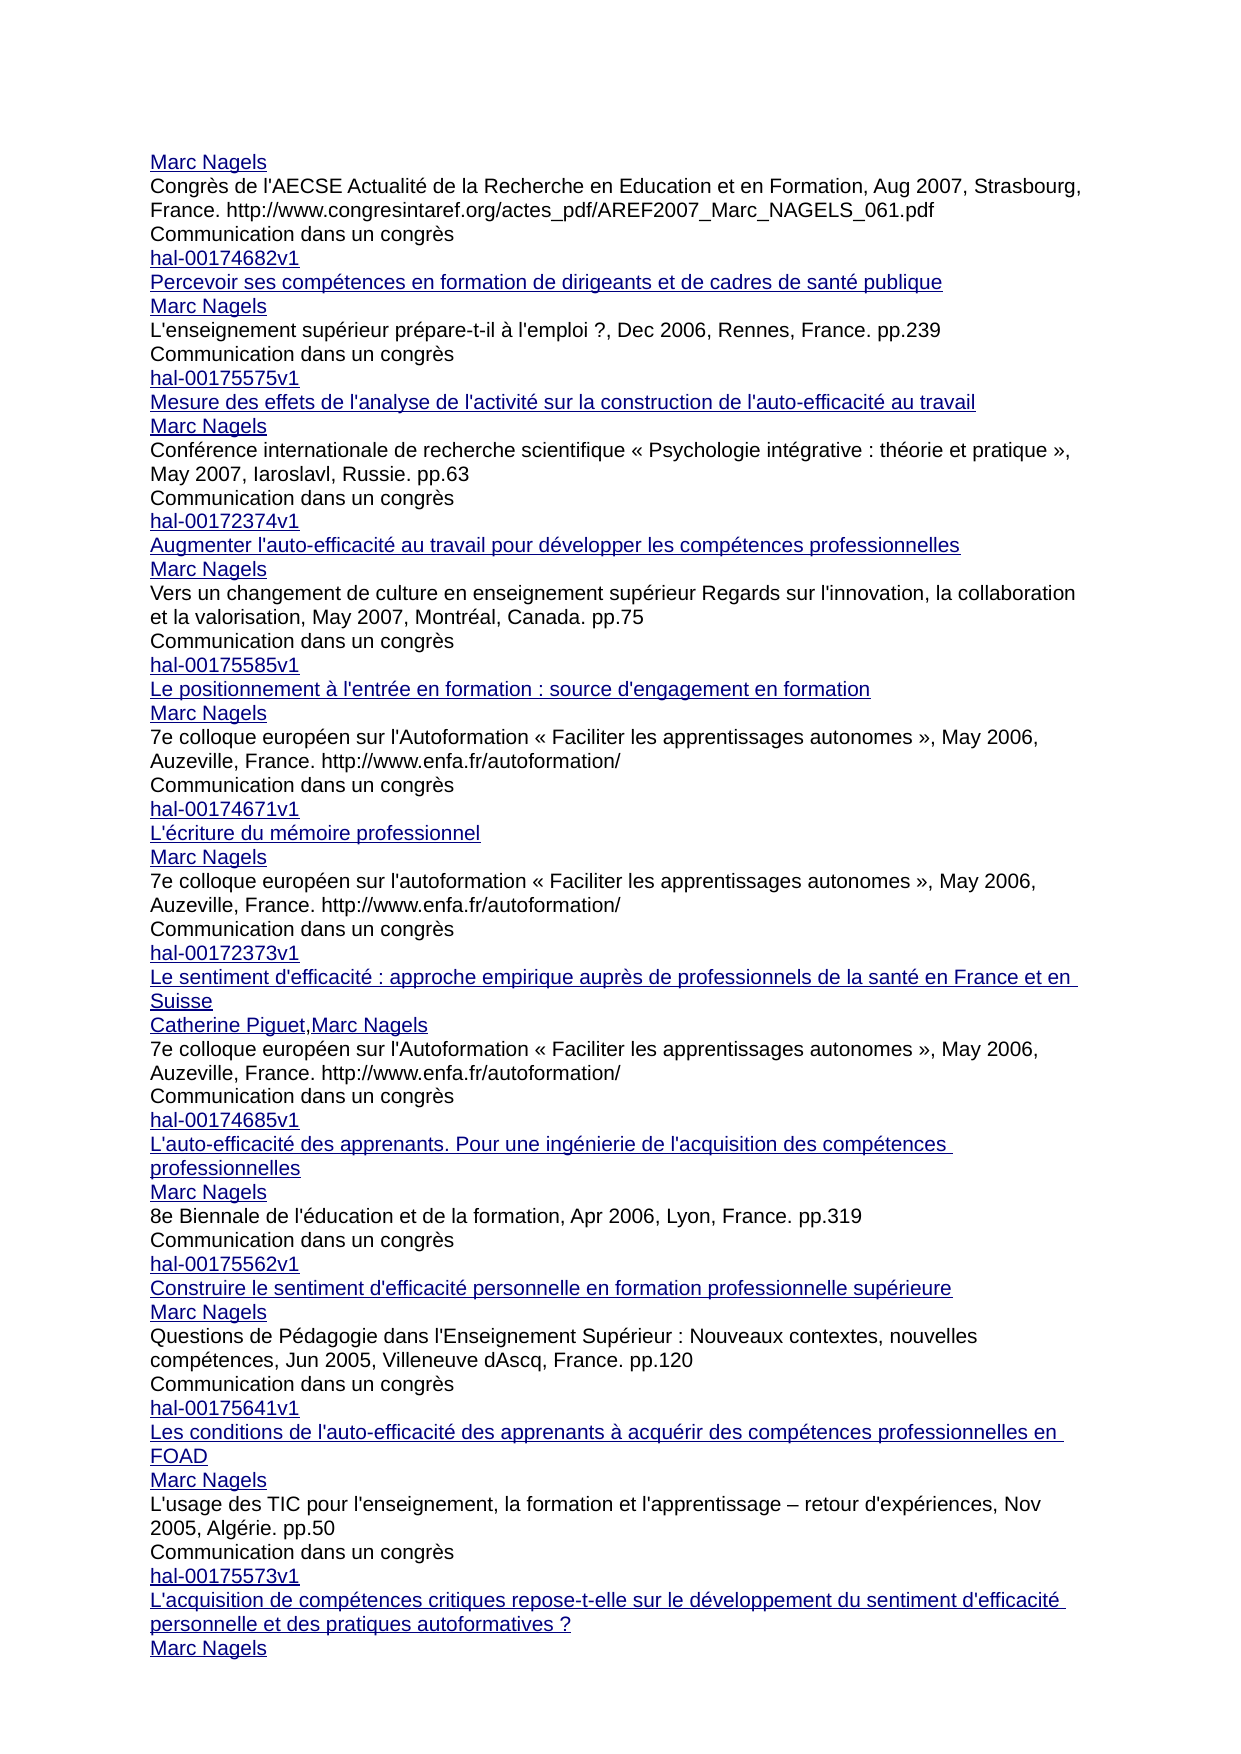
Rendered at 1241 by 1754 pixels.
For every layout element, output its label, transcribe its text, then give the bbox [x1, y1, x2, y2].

table_cell Les conditions de l'auto-efficacité des apprenants à acquérir des compétences professionnelles en FOAD Marc Nagels L'usage des TIC pour l'enseignement, la formation et l'apprentissage – retour d'expériences, Nov 2005, Algérie. pp.50 Communication dans un congrès hal-00175573v1 [150, 1420, 1090, 1587]
table_cell Augmenter l'auto-efficacité au travail pour développer les compétences professionnelles Marc Nagels Vers un changement de culture en enseignement supérieur Regards sur l'innovation, la collaboration et la valorisation, May 2007, Montréal, Canada. pp.75 Communication dans un congrès hal-00175585v1 [150, 533, 1090, 677]
table_cell L'auto-efficacité des apprenants. Pour une ingénierie de l'acquisition des compétences professionnelles Marc Nagels 8e Biennale de l'éducation et de la formation, Apr 2006, Lyon, France. pp.319 Communication dans un congrès hal-00175562v1 [150, 1132, 1090, 1276]
table_cell L'écriture du mémoire professionnel Marc Nagels 7e colloque européen sur l'autoformation « Faciliter les apprentissages autonomes », May 2006, Auzeville, France. http://www.enfa.fr/autoformation/ Communication dans un congrès hal-00172373v1 [150, 821, 1090, 964]
table_cell Percevoir ses compétences en formation de dirigeants et de cadres de santé publique Marc Nagels L'enseignement supérieur prépare-t-il à l'emploi ?, Dec 2006, Rennes, France. pp.239 Communication dans un congrès hal-00175575v1 [150, 270, 1090, 389]
table_cell L'acquisition de compétences critiques repose-t-elle sur le développement du sentiment d'efficacité personnelle et des pratiques autoformatives ? Marc Nagels [150, 1588, 1090, 1659]
table_cell Construire le sentiment d'efficacité personnelle en formation professionnelle supérieure Marc Nagels Questions de Pédagogie dans l'Enseignement Supérieur : Nouveaux contextes, nouvelles compétences, Jun 2005, Villeneuve dAscq, France. pp.120 Communication dans un congrès hal-00175641v1 [150, 1276, 1090, 1420]
table_cell Le positionnement à l'entrée en formation : source d'engagement en formation Marc Nagels 7e colloque européen sur l'Autoformation « Faciliter les apprentissages autonomes », May 2006, Auzeville, France. http://www.enfa.fr/autoformation/ Communication dans un congrès hal-00174671v1 [150, 677, 1090, 821]
table_cell Mesure des effets de l'analyse de l'activité sur la construction de l'auto-efficacité au travail Marc Nagels Conférence internationale de recherche scientifique « Psychologie intégrative : théorie et pratique », May 2007, Iaroslavl, Russie. pp.63 Communication dans un congrès hal-00172374v1 [150, 390, 1090, 533]
table_cell Le sentiment d'efficacité : approche empirique auprès de professionnels de la santé en France et en Suisse Catherine Piguet,Marc Nagels 7e colloque européen sur l'Autoformation « Faciliter les apprentissages autonomes », May 2006, Auzeville, France. http://www.enfa.fr/autoformation/ Communication dans un congrès hal-00174685v1 [150, 965, 1090, 1132]
table_cell Marc Nagels Congrès de l'AECSE Actualité de la Recherche en Education et en Formation, Aug 2007, Strasbourg, France. http://www.congresintaref.org/actes_pdf/AREF2007_Marc_NAGELS_061.pdf Communication dans un congrès hal-00174682v1 [150, 150, 1090, 270]
